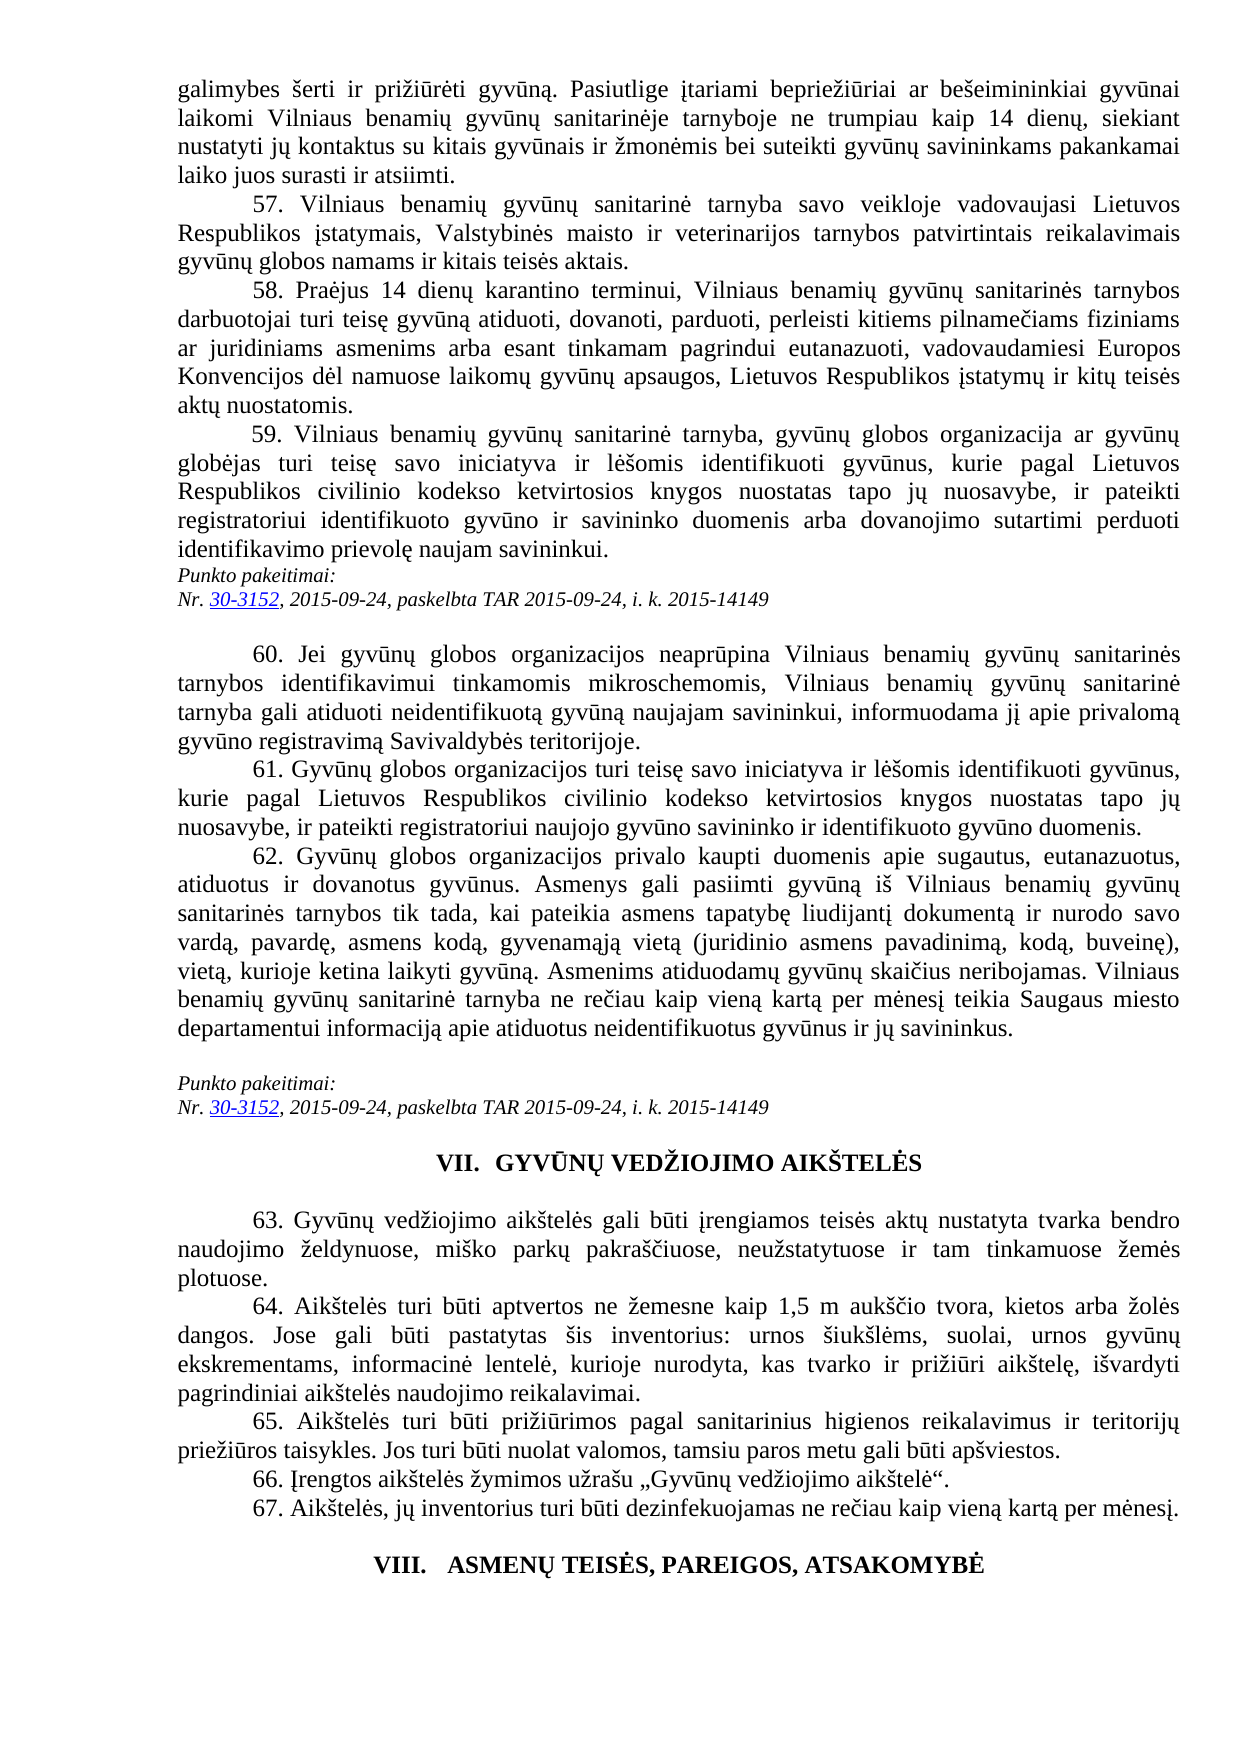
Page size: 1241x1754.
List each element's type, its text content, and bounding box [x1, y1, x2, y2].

text VIII. ASMENŲ TEISĖS, PAREIGOS, ATSAKOMYBĖ [177, 1550, 1181, 1579]
text Punkto pakeitimai: [177, 563, 1181, 587]
text 67. Aikštelės, jų inventorius turi būti dezinfekuojamas ne rečiau kaip vieną kartą per mėnesį. [177, 1493, 1181, 1521]
text 64. Aikštelės turi būti aptvertos ne žemesne kaip 1,5 m aukščio tvora, kietos arba žolės dangos. Jose gali būti pastatytas šis inventorius: urnos šiukšlėms, suolai, urnos gyvūnų ekskrementams, informacinė lentelė, kurioje nurodyta, kas tvarko ir prižiūri aikštelę, išvardyti pagrindiniai aikštelės naudojimo reikalavimai. [177, 1291, 1181, 1406]
text VII. gyvūnų vedžiojimo AIKŠTELės [177, 1148, 1181, 1176]
text 63. Gyvūnų vedžiojimo aikštelės gali būti įrengiamos teisės aktų nustatyta tvarka bendro naudojimo želdynuose, miško parkų pakraščiuose, neužstatytuose ir tam tinkamuose žemės plotuose. [177, 1205, 1181, 1291]
text 60. Jei gyvūnų globos organizacijos neaprūpina Vilniaus benamių gyvūnų sanitarinės tarnybos identifikavimui tinkamomis mikroschemomis, Vilniaus benamių gyvūnų sanitarinė tarnyba gali atiduoti neidentifikuotą gyvūną naujajam savininkui, informuodama jį apie privalomą gyvūno registravimą Savivaldybės teritorijoje. [177, 639, 1181, 754]
text Nr. 30-3152, 2015-09-24, paskelbta TAR 2015-09-24, i. k. 2015-14149 [177, 587, 1181, 611]
text 65. Aikštelės turi būti prižiūrimos pagal sanitarinius higienos reikalavimus ir teritorijų priežiūros taisykles. Jos turi būti nuolat valomos, tamsiu paros metu gali būti apšviestos. [177, 1406, 1181, 1464]
text 66. Įrengtos aikštelės žymimos užrašu „Gyvūnų vedžiojimo aikštelė“. [177, 1464, 1181, 1493]
text 61. Gyvūnų globos organizacijos turi teisę savo iniciatyva ir lėšomis identifikuoti gyvūnus, kurie pagal Lietuvos Respublikos civilinio kodekso ketvirtosios knygos nuostatas tapo jų nuosavybe, ir pateikti registratoriui naujojo gyvūno savininko ir identifikuoto gyvūno duomenis. [177, 754, 1181, 841]
text 59. Vilniaus benamių gyvūnų sanitarinė tarnyba, gyvūnų globos organizacija ar gyvūnų globėjas turi teisę savo iniciatyva ir lėšomis identifikuoti gyvūnus, kurie pagal Lietuvos Respublikos civilinio kodekso ketvirtosios knygos nuostatas tapo jų nuosavybe, ir pateikti registratoriui identifikuoto gyvūno ir savininko duomenis arba dovanojimo sutartimi perduoti identifikavimo prievolę naujam savininkui. [177, 419, 1181, 563]
text galimybes šerti ir prižiūrėti gyvūną. Pasiutlige įtariami bepriežiūriai ar bešeimininkiai gyvūnai laikomi Vilniaus benamių gyvūnų sanitarinėje tarnyboje ne trumpiau kaip 14 dienų, siekiant nustatyti jų kontaktus su kitais gyvūnais ir žmonėmis bei suteikti gyvūnų savininkams pakankamai laiko juos surasti ir atsiimti. [177, 74, 1181, 189]
text Nr. 30-3152, 2015-09-24, paskelbta TAR 2015-09-24, i. k. 2015-14149 [177, 1095, 1181, 1119]
text 58. Praėjus 14 dienų karantino terminui, Vilniaus benamių gyvūnų sanitarinės tarnybos darbuotojai turi teisę gyvūną atiduoti, dovanoti, parduoti, perleisti kitiems pilnamečiams fiziniams ar juridiniams asmenims arba esant tinkamam pagrindui eutanazuoti, vadovaudamiesi Europos Konvencijos dėl namuose laikomų gyvūnų apsaugos, Lietuvos Respublikos įstatymų ir kitų teisės aktų nuostatomis. [177, 275, 1181, 419]
text Punkto pakeitimai: [177, 1071, 1181, 1095]
text 57. Vilniaus benamių gyvūnų sanitarinė tarnyba savo veikloje vadovaujasi Lietuvos Respublikos įstatymais, Valstybinės maisto ir veterinarijos tarnybos patvirtintais reikalavimais gyvūnų globos namams ir kitais teisės aktais. [177, 189, 1181, 275]
text 62. Gyvūnų globos organizacijos privalo kaupti duomenis apie sugautus, eutanazuotus, atiduotus ir dovanotus gyvūnus. Asmenys gali pasiimti gyvūną iš Vilniaus benamių gyvūnų sanitarinės tarnybos tik tada, kai pateikia asmens tapatybę liudijantį dokumentą ir nurodo savo vardą, pavardę, asmens kodą, gyvenamąją vietą (juridinio asmens pavadinimą, kodą, buveinę), vietą, kurioje ketina laikyti gyvūną. Asmenims atiduodamų gyvūnų skaičius neribojamas. Vilniaus benamių gyvūnų sanitarinė tarnyba ne rečiau kaip vieną kartą per mėnesį teikia Saugaus miesto departamentui informaciją apie atiduotus neidentifikuotus gyvūnus ir jų savininkus. [177, 841, 1181, 1042]
